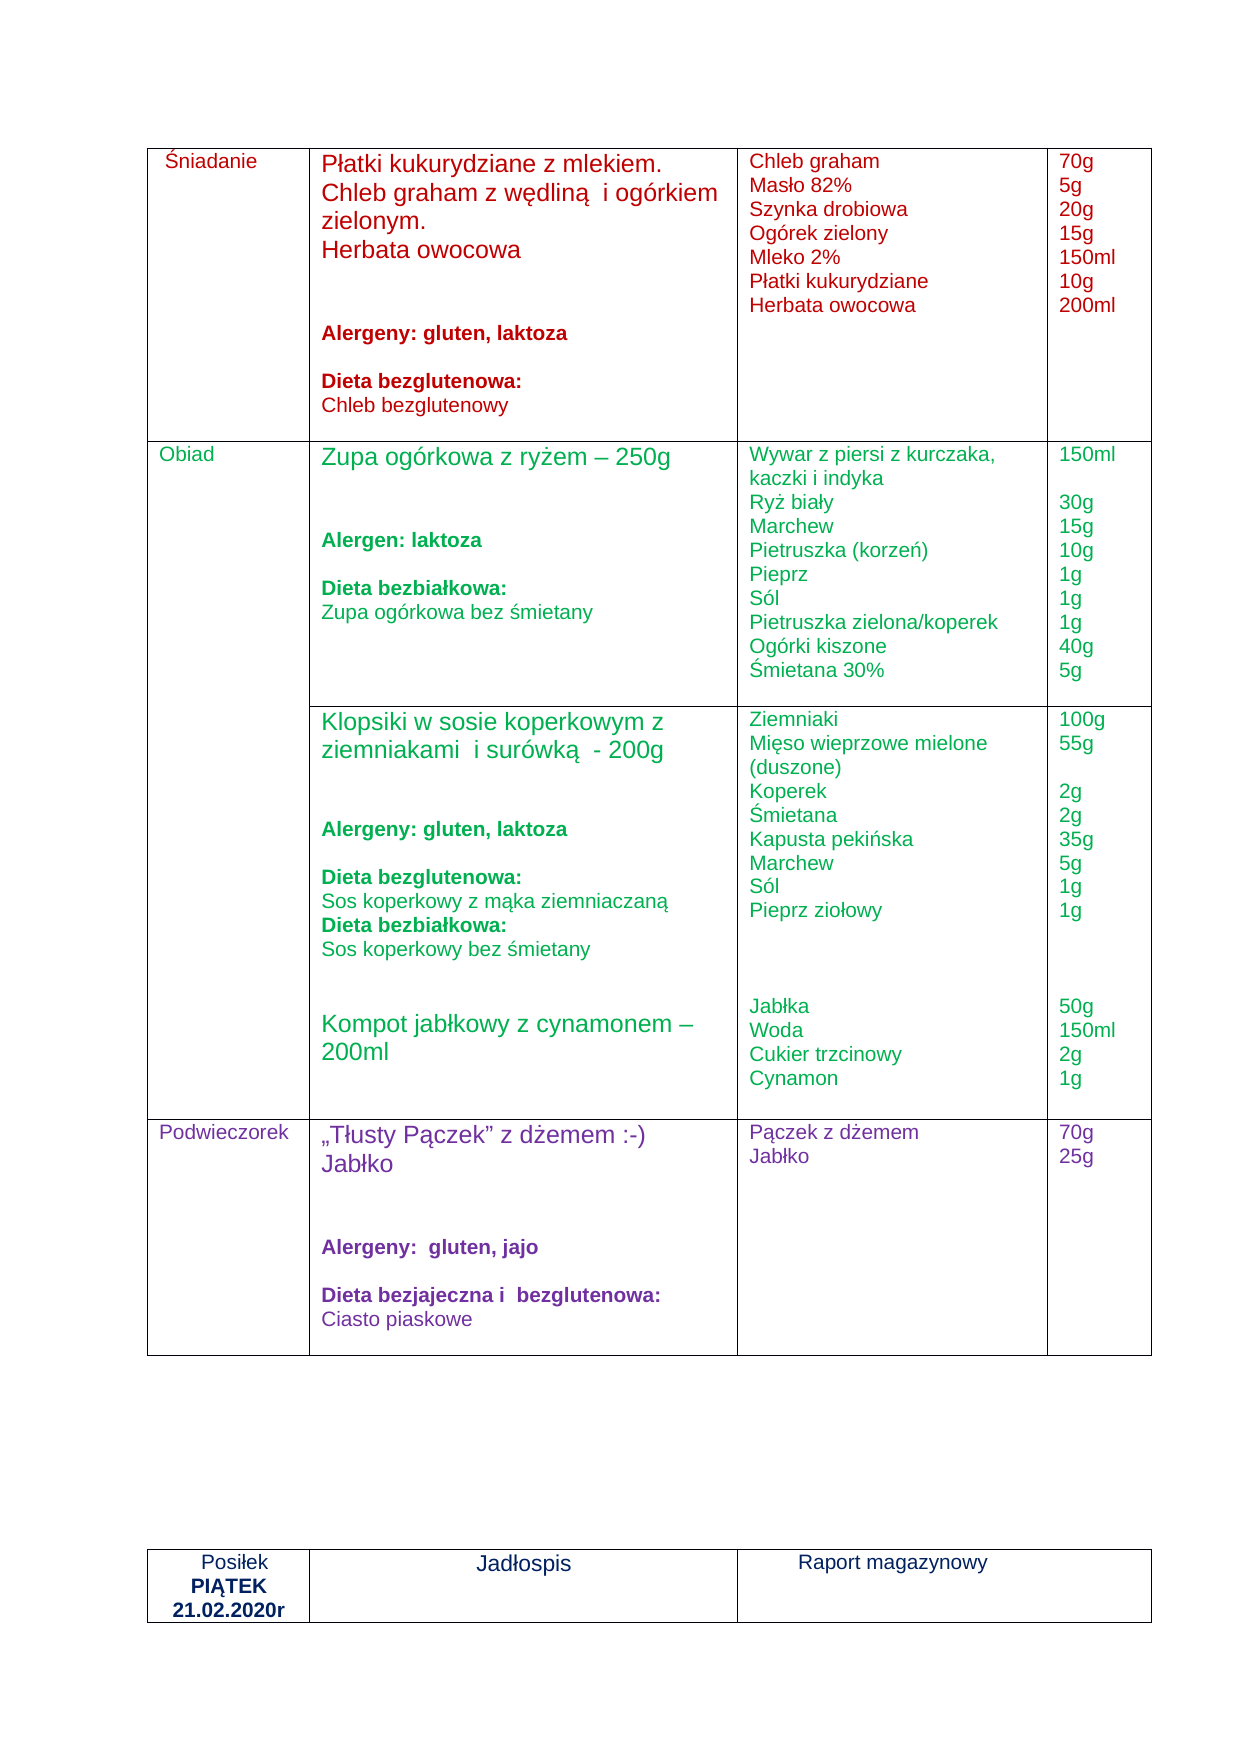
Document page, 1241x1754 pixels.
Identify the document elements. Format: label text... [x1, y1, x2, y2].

table_cell Chleb graham Masło 82% Szynka drobiowa Ogórek zielony Mleko 2% Płatki kukurydziane Herbata owocowa [738, 149, 1047, 441]
table_cell Obiad [148, 442, 309, 1119]
table_cell 100g 55g 2g 2g 35g 5g 1g 1g 50g 150ml 2g 1g [1048, 707, 1151, 1119]
table_cell 150ml 30g 15g 10g 1g 1g 1g 40g 5g [1048, 442, 1151, 706]
table_header Jadłospis [310, 1550, 737, 1622]
table_cell Śniadanie [148, 149, 309, 441]
table_cell Płatki kukurydziane z mlekiem. Chleb graham z wędliną i ogórkiem zielonym. Herbata owocowa Alergeny: gluten, laktoza Dieta bezglutenowa: Chleb bezglutenowy [310, 149, 737, 441]
table_header Raport magazynowy [738, 1550, 1048, 1622]
table_header Posiłek PIĄTEK 21.02.2020r [148, 1550, 309, 1622]
table_cell 70g 25g [1048, 1120, 1151, 1354]
table_header [1048, 1550, 1151, 1622]
table_cell 70g 5g 20g 15g 150ml 10g 200ml [1048, 149, 1151, 441]
table_cell Podwieczorek [148, 1120, 309, 1354]
table_cell Pączek z dżemem Jabłko [738, 1120, 1047, 1354]
table_cell Klopsiki w sosie koperkowym z ziemniakami i surówką - 200g Alergeny: gluten, laktoza Dieta bezglutenowa: Sos koperkowy z mąka ziemniaczaną Dieta bezbiałkowa: Sos koperkowy bez śmietany Kompot jabłkowy z cynamonem – 200ml [310, 707, 737, 1119]
table_cell Wywar z piersi z kurczaka, kaczki i indyka Ryż biały Marchew Pietruszka (korzeń) Pieprz Sól Pietruszka zielona/koperek Ogórki kiszone Śmietana 30% [738, 442, 1047, 706]
table_cell Ziemniaki Mięso wieprzowe mielone (duszone) Koperek Śmietana Kapusta pekińska Marchew Sól Pieprz ziołowy Jabłka Woda Cukier trzcinowy Cynamon [738, 707, 1047, 1119]
table_cell „Tłusty Pączek” z dżemem :-) Jabłko Alergeny: gluten, jajo Dieta bezjajeczna i bezglutenowa: Ciasto piaskowe [310, 1120, 737, 1354]
table_cell Zupa ogórkowa z ryżem – 250g Alergen: laktoza Dieta bezbiałkowa: Zupa ogórkowa bez śmietany [310, 442, 737, 706]
